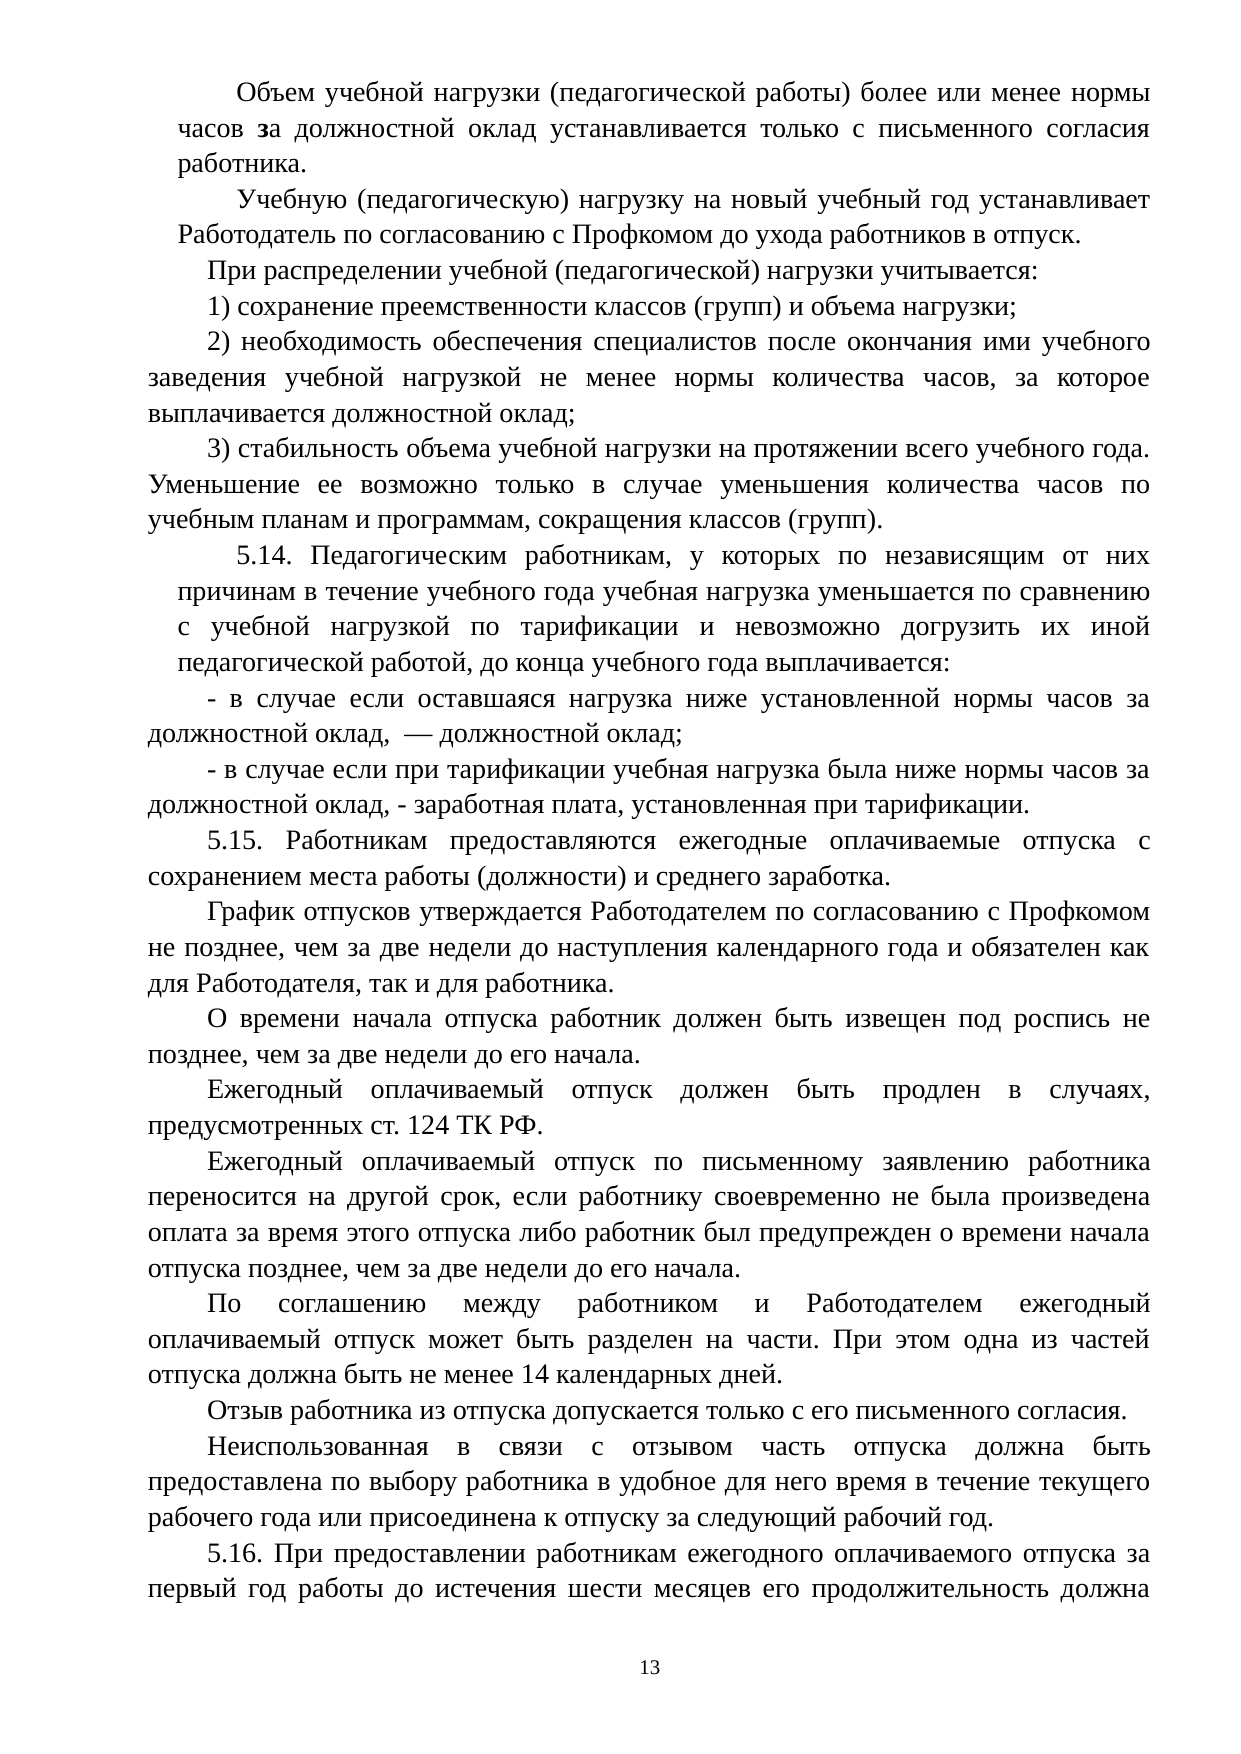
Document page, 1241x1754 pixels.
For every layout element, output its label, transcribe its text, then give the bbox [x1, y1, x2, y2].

text О времени начала отпуска работник должен быть извещен под роспись не позднее, чем за две недели до его начала. [148, 1001, 1152, 1069]
text 5.15. Работникам предоставляются ежегодные оплачиваемые отпуска с сохранением места работы (должности) и среднего заработка. [148, 823, 1152, 891]
text 3) стабильность объема учебной нагрузки на протяжении всего учебного года. Уменьшение ее возможно только в случае уменьшения количества часов по учебным планам и программам, сокращения классов (групп). [148, 431, 1152, 535]
text 2) необходимость обеспечения специалистов после окончания ими учебного заведения учебной нагрузкой не менее нормы количества часов, за которое выплачивается должностной оклад; [148, 324, 1152, 428]
text 5.16. При предоставлении работникам ежегодного оплачиваемого отпуска за первый год работы до истечения шести месяцев его продолжительность должна [148, 1536, 1152, 1604]
text Неиспользованная в связи с отзывом часть отпуска должна быть предоставлена по выбору работника в удобное для него время в течение текущего рабочего года или присоединена к отпуску за следующий рабочий год. [148, 1429, 1152, 1532]
text При распределении учебной (педагогической) нагрузки учитывается: [148, 253, 1152, 286]
text Отзыв работника из отпуска допускается только с его письменного согласия. [148, 1393, 1152, 1426]
text - в случае если при тарификации учебная нагрузка была ниже нормы часов за должностной оклад, - заработная плата, установленная при тарификации. [148, 752, 1152, 820]
text 1) сохранение преемственности классов (групп) и объема нагрузки; [148, 289, 1152, 321]
text 5.14. Педагогическим работникам, у которых по независящим от них причинам в течение учебного года учебная нагрузка уменьшается по сравнению с учебной нагрузкой по тарификации и невозможно догрузить их иной педагогической работой, до конца учебного года выплачивается: [177, 538, 1152, 677]
text Ежегодный оплачиваемый отпуск должен быть продлен в случаях, предусмотренных ст. 124 ТК РФ. [148, 1072, 1152, 1141]
text Учебную (педагогическую) нагрузку на новый учебный год устанавливает Работодатель по согласованию с Профкомом до ухода работников в отпуск. [177, 182, 1152, 250]
text - в случае если оставшаяся нагрузка ниже установленной нормы часов за должностной оклад, — должностной оклад; [148, 681, 1152, 749]
text По соглашению между работником и Работодателем ежегодный оплачиваемый отпуск может быть разделен на части. При этом одна из частей отпуска должна быть не менее 14 календарных дней. [148, 1286, 1152, 1390]
text Объем учебной нагрузки (педагогической работы) более или менее нормы часов за должностной оклад устанавливается только с письменного согласия работника. [177, 75, 1152, 179]
text График отпусков утверждается Работодателем по согласованию с Профкомом не позднее, чем за две недели до наступления календарного года и обязателен как для Работодателя, так и для работника. [148, 894, 1152, 998]
text Ежегодный оплачиваемый отпуск по письменному заявлению работника переносится на другой срок, если работнику своевременно не была произведена оплата за время этого отпуска либо работник был предупрежден о времени начала отпуска позднее, чем за две недели до его начала. [148, 1144, 1152, 1283]
